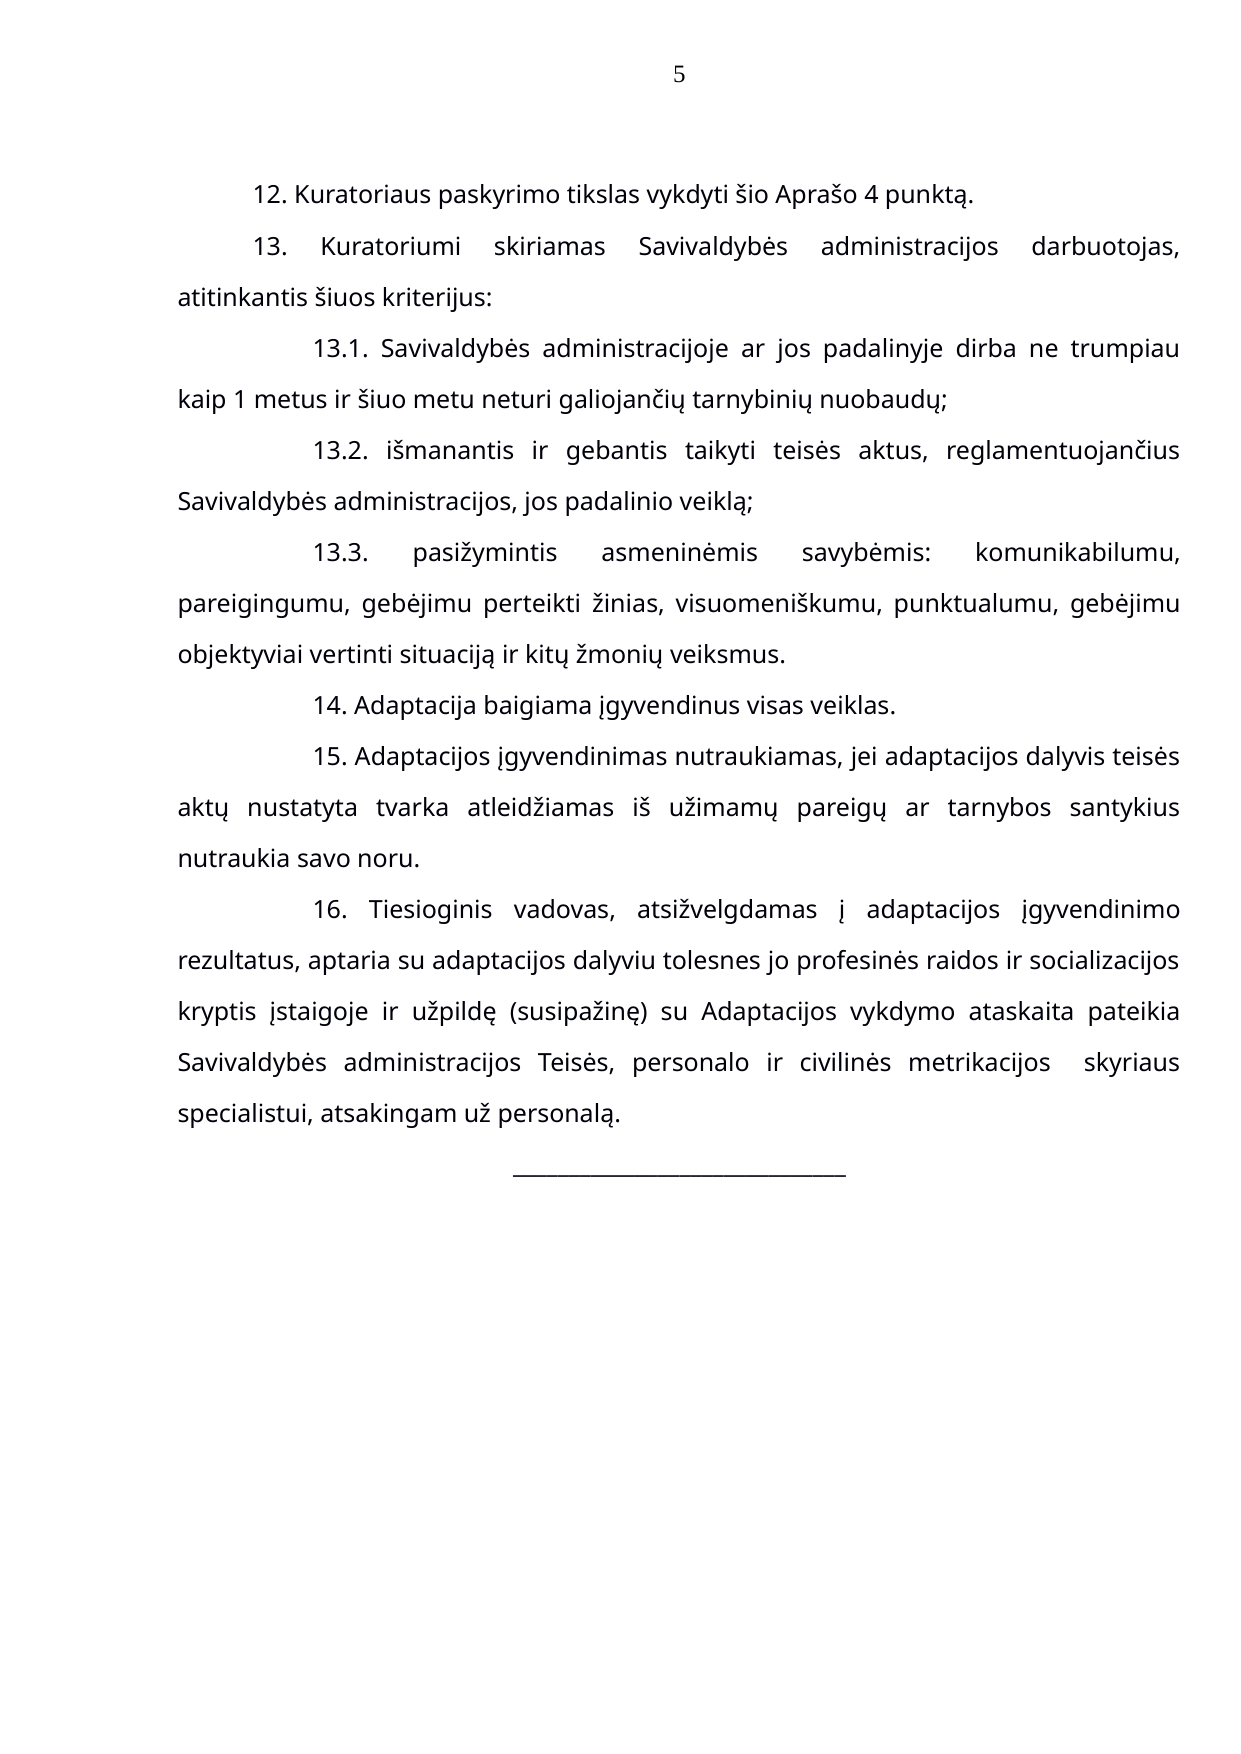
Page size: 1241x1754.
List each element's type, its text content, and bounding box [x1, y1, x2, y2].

text 12. Kuratoriaus paskyrimo tikslas vykdyti šio Aprašo 4 punktą. [177, 177, 1181, 211]
text ______________________________ [177, 1147, 1181, 1181]
text 13.2. išmanantis ir gebantis taikyti teisės aktus, reglamentuojančius Savivaldybės administracijos, jos padalinio veiklą; [177, 432, 1181, 517]
text 14. Adaptacija baigiama įgyvendinus visas veiklas. [177, 688, 1181, 722]
text 13.3. pasižymintis asmeninėmis savybėmis: komunikabilumu, pareigingumu, gebėjimu perteikti žinias, visuomeniškumu, punktualumu, gebėjimu objektyviai vertinti situaciją ir kitų žmonių veiksmus. [177, 534, 1181, 671]
text 16. Tiesioginis vadovas, atsižvelgdamas į adaptacijos įgyvendinimo rezultatus, aptaria su adaptacijos dalyviu tolesnes jo profesinės raidos ir socializacijos kryptis įstaigoje ir užpildę (susipažinę) su Adaptacijos vykdymo ataskaita pateikia Savivaldybės administracijos Teisės, personalo ir civilinės metrikacijos skyriaus specialistui, atsakingam už personalą. [177, 892, 1181, 1130]
text 13.1. Savivaldybės administracijoje ar jos padalinyje dirba ne trumpiau kaip 1 metus ir šiuo metu neturi galiojančių tarnybinių nuobaudų; [177, 330, 1181, 415]
text 13. Kuratoriumi skiriamas Savivaldybės administracijos darbuotojas, atitinkantis šiuos kriterijus: [177, 228, 1181, 313]
text 15. Adaptacijos įgyvendinimas nutraukiamas, jei adaptacijos dalyvis teisės aktų nustatyta tvarka atleidžiamas iš užimamų pareigų ar tarnybos santykius nutraukia savo noru. [177, 739, 1181, 875]
